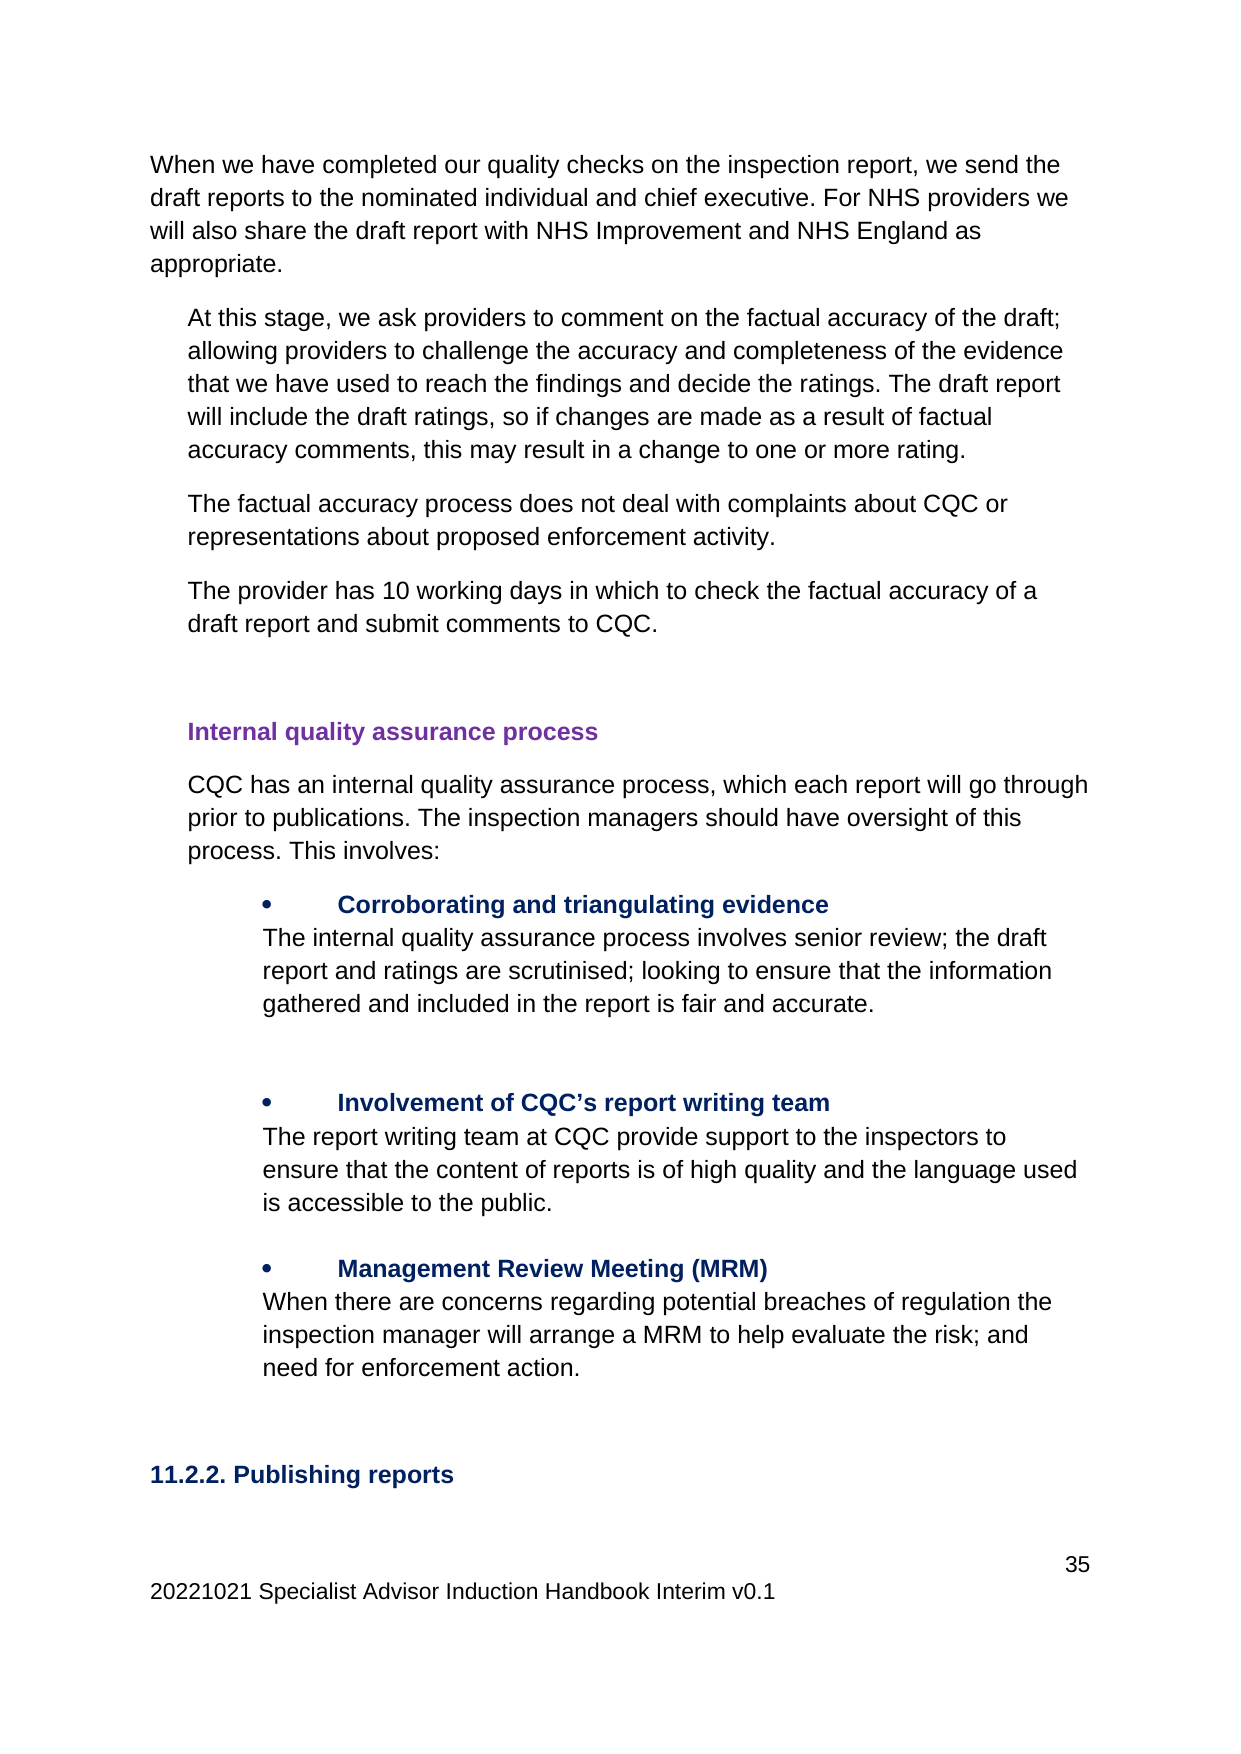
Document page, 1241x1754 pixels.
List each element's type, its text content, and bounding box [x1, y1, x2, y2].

text CQC has an internal quality assurance process, which each report will go through prior to publications. The inspection managers should have oversight of this process. This involves: [187, 770, 1090, 865]
text The provider has 10 working days in which to check the factual accuracy of a draft report and submit comments to CQC. [187, 576, 1090, 637]
list Corroborating and triangulating evidence [262, 890, 1090, 919]
text Internal quality assurance process [187, 716, 1090, 745]
text The factual accuracy process does not deal with complaints about CQC or representations about proposed enforcement activity. [187, 489, 1090, 551]
list The internal quality assurance process involves senior review; the draft report and ratings are scrutinised; looking to ensure that the information gathered and included in the report is fair and accurate. [262, 923, 1090, 1018]
list Involvement of CQC’s report writing team [262, 1088, 1090, 1117]
list When there are concerns regarding potential breaches of regulation the inspection manager will arrange a MRM to help evaluate the risk; and need for enforcement action. [262, 1287, 1090, 1382]
list The report writing team at CQC provide support to the inspectors to ensure that the content of reports is of high quality and the language used is accessible to the public. [262, 1122, 1090, 1216]
text When we have completed our quality checks on the inspection report, we send the draft reports to the nominated individual and chief executive. For NHS providers we will also share the draft report with NHS Improvement and NHS England as appropriate. [150, 150, 1090, 278]
list Management Review Meeting (MRM) [262, 1254, 1090, 1282]
list 11.2.2. Publishing reports [150, 1461, 1090, 1489]
text At this stage, we ask providers to comment on the factual accuracy of the draft; allowing providers to challenge the accuracy and completeness of the evidence that we have used to reach the findings and decide the ratings. The draft report will include the draft ratings, so if changes are made as a result of factual accuracy comments, this may result in a change to one or more rating. [187, 303, 1090, 464]
